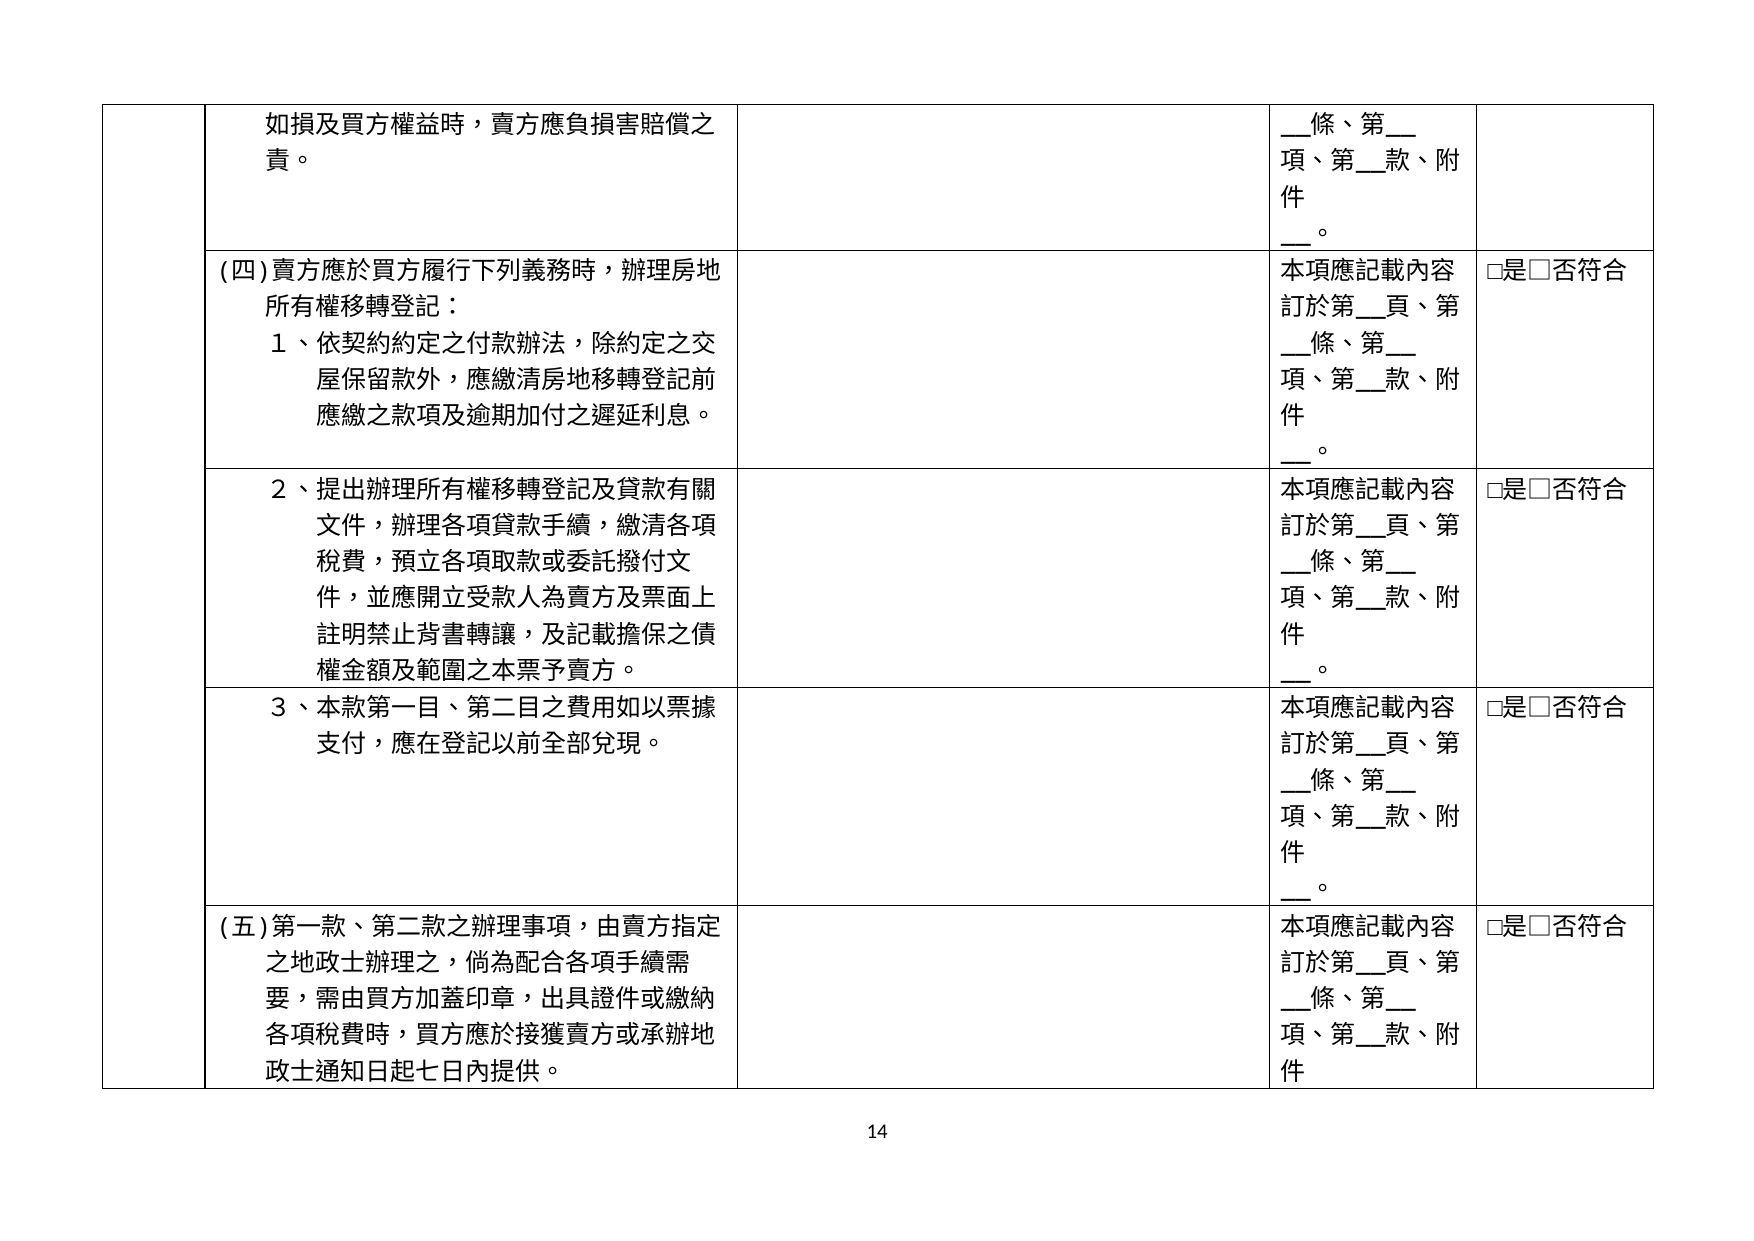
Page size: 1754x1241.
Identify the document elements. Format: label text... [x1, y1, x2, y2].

table_cell 本項應記載內容訂於第__頁、第__條、第__項、第__款、附件 __。 [1270, 251, 1476, 468]
table_cell ３、本款第一目、第二目之費用如以票據支付，應在登記以前全部兌現。 [206, 688, 737, 905]
table_cell (四)賣方應於買方履行下列義務時，辦理房地所有權移轉登記： １、依契約約定之付款辦法，除約定之交屋保留款外，應繳清房地移轉登記前應繳之款項及逾期加付之遲延利息。 [206, 251, 737, 468]
table_cell [1477, 105, 1653, 249]
table_cell ２、提出辦理所有權移轉登記及貸款有關文件，辦理各項貸款手續，繳清各項稅費，預立各項取款或委託撥付文件，並應開立受款人為賣方及票面上註明禁止背書轉讓，及記載擔保之債權金額及範圍之本票予賣方。 [206, 469, 737, 687]
table_cell □是□否符合 [1477, 688, 1653, 905]
table_cell 本項應記載內容訂於第__頁、第__條、第__項、第__款、附件 __。 [1270, 688, 1476, 905]
table_cell □是□否符合 [1477, 251, 1653, 468]
table_cell 本項應記載內容訂於第__頁、第__條、第__項、第__款、附件 [1270, 906, 1476, 1087]
table_cell □是□否符合 [1477, 469, 1653, 687]
table_cell [738, 906, 1269, 1087]
table_cell [738, 688, 1269, 905]
table_cell [738, 105, 1269, 249]
table_cell __條、第__項、第__款、附件 __。 [1270, 105, 1476, 249]
table_cell [738, 251, 1269, 468]
table_cell [103, 105, 204, 1087]
table_cell [738, 469, 1269, 687]
table_cell 如損及買方權益時，賣方應負損害賠償之責。 [206, 105, 737, 249]
table_cell 本項應記載內容訂於第__頁、第__條、第__項、第__款、附件 __。 [1270, 469, 1476, 687]
table_cell □是□否符合 [1477, 906, 1653, 1087]
table_cell (五)第一款、第二款之辦理事項，由賣方指定之地政士辦理之，倘為配合各項手續需要，需由買方加蓋印章，出具證件或繳納各項稅費時，買方應於接獲賣方或承辦地政士通知日起七日內提供。 [206, 906, 737, 1087]
